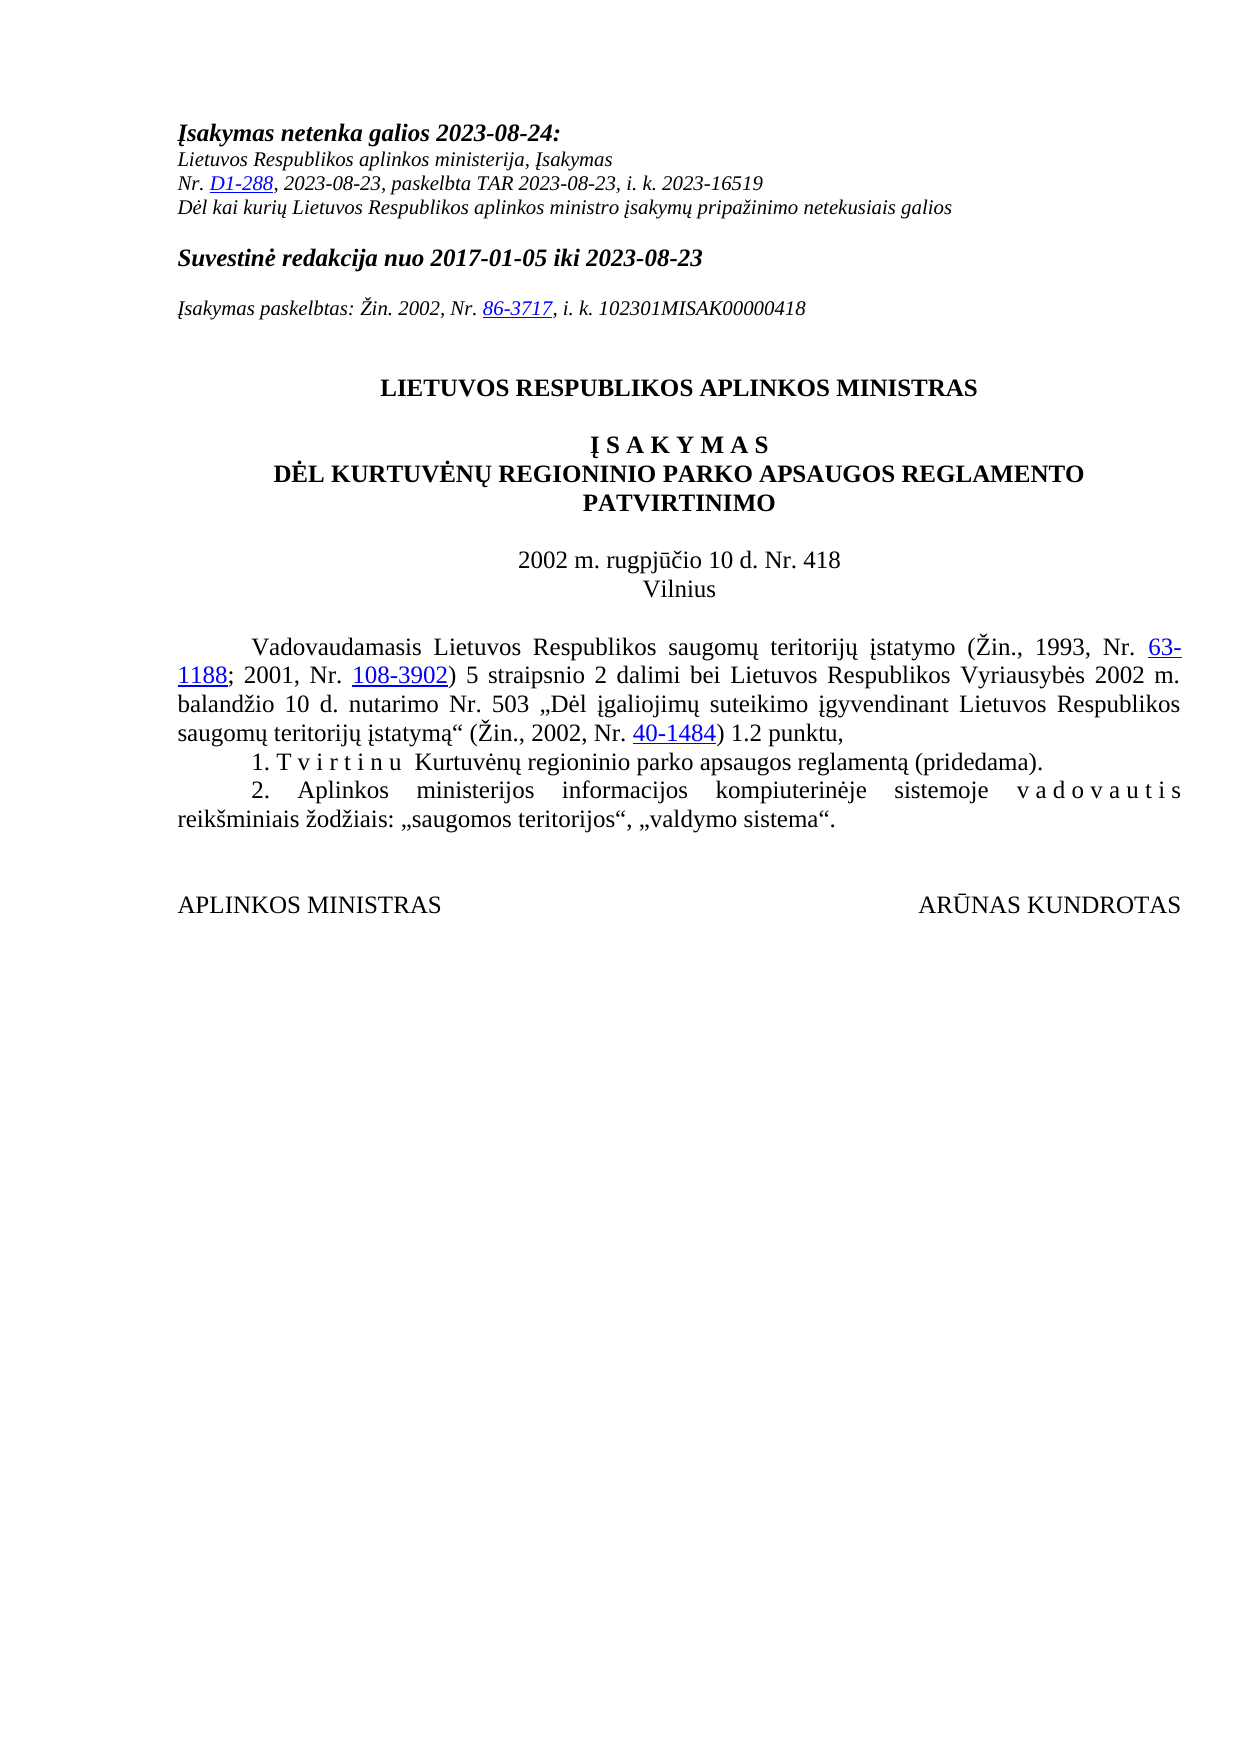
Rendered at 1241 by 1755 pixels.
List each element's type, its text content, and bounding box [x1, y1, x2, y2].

text LIETUVOS RESPUBLIKOS APLINKOS MINISTRAS [177, 373, 1181, 402]
text Dėl kai kurių Lietuvos Respublikos aplinkos ministro įsakymų pripažinimo netekusiais galios [177, 195, 1181, 219]
text APLINKOS MINISTRAS ARŪNAS KUNDROTAS [177, 890, 1181, 919]
text 1. Tvirtinu Kurtuvėnų regioninio parko apsaugos reglamentą (pridedama). [177, 747, 1181, 775]
text Nr. D1-288, 2023-08-23, paskelbta TAR 2023-08-23, i. k. 2023-16519 [177, 171, 1181, 195]
text Į S A K Y M A S [177, 430, 1181, 459]
text Vadovaudamasis Lietuvos Respublikos saugomų teritorijų įstatymo (Žin., 1993, Nr. 63-1188; 2001, Nr. 108-3902) 5 straipsnio 2 dalimi bei Lietuvos Respublikos Vyriausybės 2002 m. balandžio 10 d. nutarimo Nr. 503 „Dėl įgaliojimų suteikimo įgyvendinant Lietuvos Respublikos saugomų teritorijų įstatymą“ (Žin., 2002, Nr. 40-1484) 1.2 punktu, [177, 632, 1181, 747]
text 2002 m. rugpjūčio 10 d. Nr. 418 [177, 545, 1181, 574]
text Vilnius [177, 574, 1181, 603]
text 2. Aplinkos ministerijos informacijos kompiuterinėje sistemoje vadovautis reikšminiais žodžiais: „saugomos teritorijos“, „valdymo sistema“. [177, 775, 1181, 833]
text Įsakymas netenka galios 2023-08-24: [177, 118, 1181, 147]
text Įsakymas paskelbtas: Žin. 2002, Nr. 86-3717, i. k. 102301MISAK00000418 [177, 296, 1181, 320]
text Suvestinė redakcija nuo 2017-01-05 iki 2023-08-23 [177, 243, 1181, 272]
text DĖL KURTUVĖNŲ REGIONINIO PARKO APSAUGOS REGLAMENTO PATVIRTINIMO [177, 459, 1181, 517]
text Lietuvos Respublikos aplinkos ministerija, Įsakymas [177, 147, 1181, 171]
